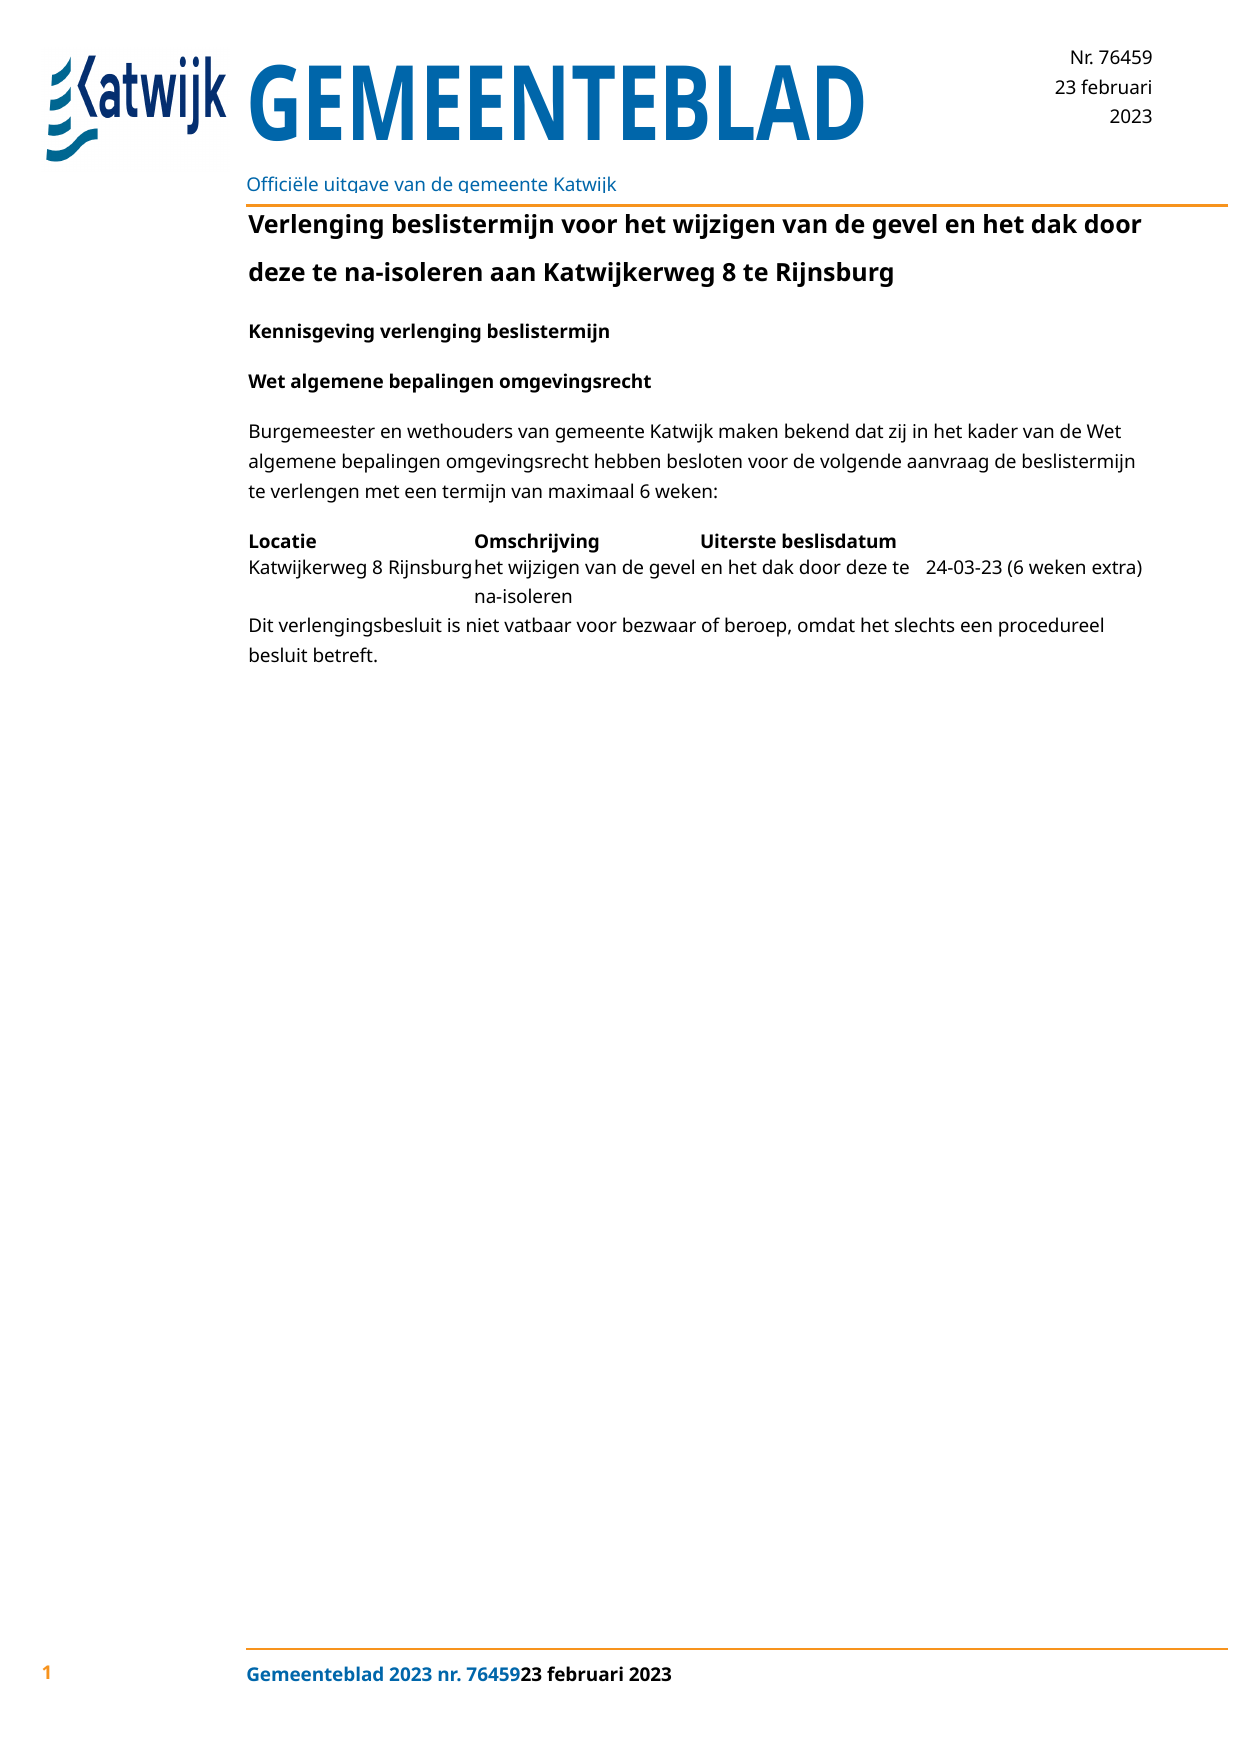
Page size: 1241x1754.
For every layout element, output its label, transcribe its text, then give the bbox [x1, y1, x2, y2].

table_cell het wijzigen van de gevel en het dak door deze te na-isoleren [474, 554, 926, 609]
text Burgemeester en wethouders van gemeente Katwijk maken bekend dat zij in het kader van de Wet algemene bepalingen omgevingsrecht hebben besloten voor de volgende aanvraag de beslistermijn te verlengen met een termijn van maximaal 6 weken: [248, 419, 1152, 504]
table_cell 24-03-23 (6 weken extra) [926, 554, 1152, 609]
picture [41, 47, 231, 172]
table_header Locatie [248, 529, 474, 554]
table_header Uiterste beslisdatum [700, 529, 1152, 554]
table_cell Katwijkerweg 8 Rijnsburg [248, 554, 474, 609]
text Dit verlengingsbesluit is niet vatbaar voor bezwaar of beroep, omdat het slechts een procedureel besluit betreft. [248, 613, 1152, 668]
text Verlenging beslistermijn voor het wijzigen van de gevel en het dak door deze te na-isoleren aan Katwijkerweg 8 te Rijnsburg [248, 207, 1152, 288]
text Kennisgeving verlenging beslistermijn [248, 318, 1152, 344]
table_header Omschrijving [474, 529, 700, 554]
text Wet algemene bepalingen omgevingsrecht [248, 368, 1152, 394]
